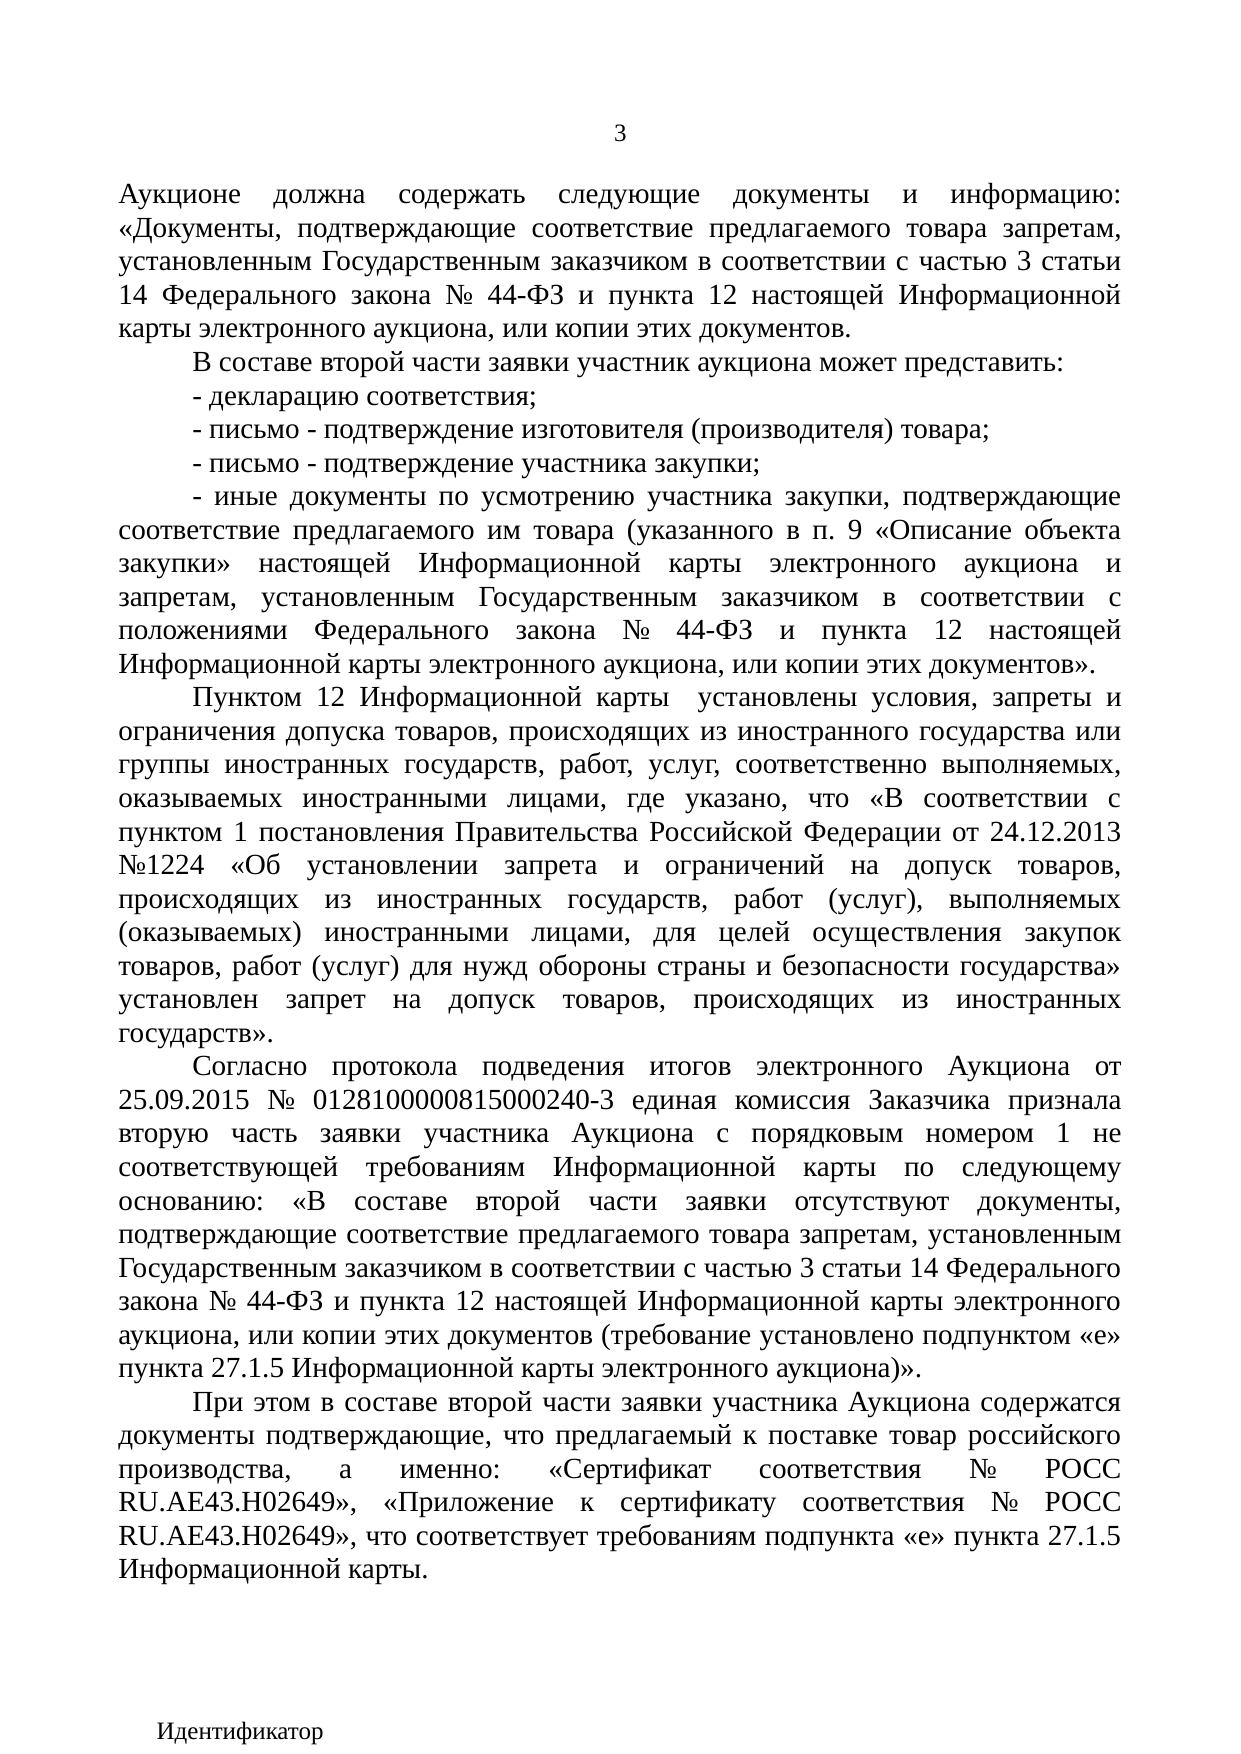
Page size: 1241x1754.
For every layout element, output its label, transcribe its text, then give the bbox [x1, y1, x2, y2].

text - письмо - подтверждение участника закупки; [118, 445, 1122, 478]
text В составе второй части заявки участник аукциона может представить: [118, 344, 1122, 378]
text Согласно протокола подведения итогов электронного Аукциона от 25.09.2015 № 0128100000815000240-3 единая комиссия Заказчика признала вторую часть заявки участника Аукциона с порядковым номером 1 не соответствующей требованиям Информационной карты по следующему основанию: «В составе второй части заявки отсутствуют документы, подтверждающие соответствие предлагаемого товара запретам, установленным Государственным заказчиком в соответствии с частью 3 статьи 14 Федерального закона № 44-ФЗ и пункта 12 настоящей Информационной карты электронного аукциона, или копии этих документов (требование установлено подпунктом «е» пункта 27.1.5 Информационной карты электронного аукциона)». [118, 1048, 1122, 1384]
text Аукционе должна содержать следующие документы и информацию: «Документы, подтверждающие соответствие предлагаемого товара запретам, установленным Государственным заказчиком в соответствии с частью 3 статьи 14 Федерального закона № 44-ФЗ и пункта 12 настоящей Информационной карты электронного аукциона, или копии этих документов. [118, 176, 1122, 344]
text При этом в составе второй части заявки участника Аукциона содержатся документы подтверждающие, что предлагаемый к поставке товар российского производства, а именно: «Сертификат соответствия № РОСС RU.АЕ43.Н02649», «Приложение к сертификату соответствия № РОСС RU.АЕ43.Н02649», что соответствует требованиям подпункта «е» пункта 27.1.5 Информационной карты. [118, 1384, 1122, 1585]
text Пунктом 12 Информационной карты установлены условия, запреты и ограничения допуска товаров, происходящих из иностранного государства или группы иностранных государств, работ, услуг, соответственно выполняемых, оказываемых иностранными лицами, где указано, что «В соответствии с пунктом 1 постановления Правительства Российской Федерации от 24.12.2013 №1224 «Об установлении запрета и ограничений на допуск товаров, происходящих из иностранных государств, работ (услуг), выполняемых (оказываемых) иностранными лицами, для целей осуществления закупок товаров, работ (услуг) для нужд обороны страны и безопасности государства» установлен запрет на допуск товаров, происходящих из иностранных государств». [118, 679, 1122, 1048]
text - декларацию соответствия; [118, 378, 1122, 411]
text - письмо - подтверждение изготовителя (производителя) товара; [118, 411, 1122, 445]
text - иные документы по усмотрению участника закупки, подтверждающие соответствие предлагаемого им товара (указанного в п. 9 «Описание объекта закупки» настоящей Информационной карты электронного аукциона и запретам, установленным Государственным заказчиком в соответствии с положениями Федерального закона № 44-ФЗ и пункта 12 настоящей Информационной карты электронного аукциона, или копии этих документов». [118, 478, 1122, 679]
